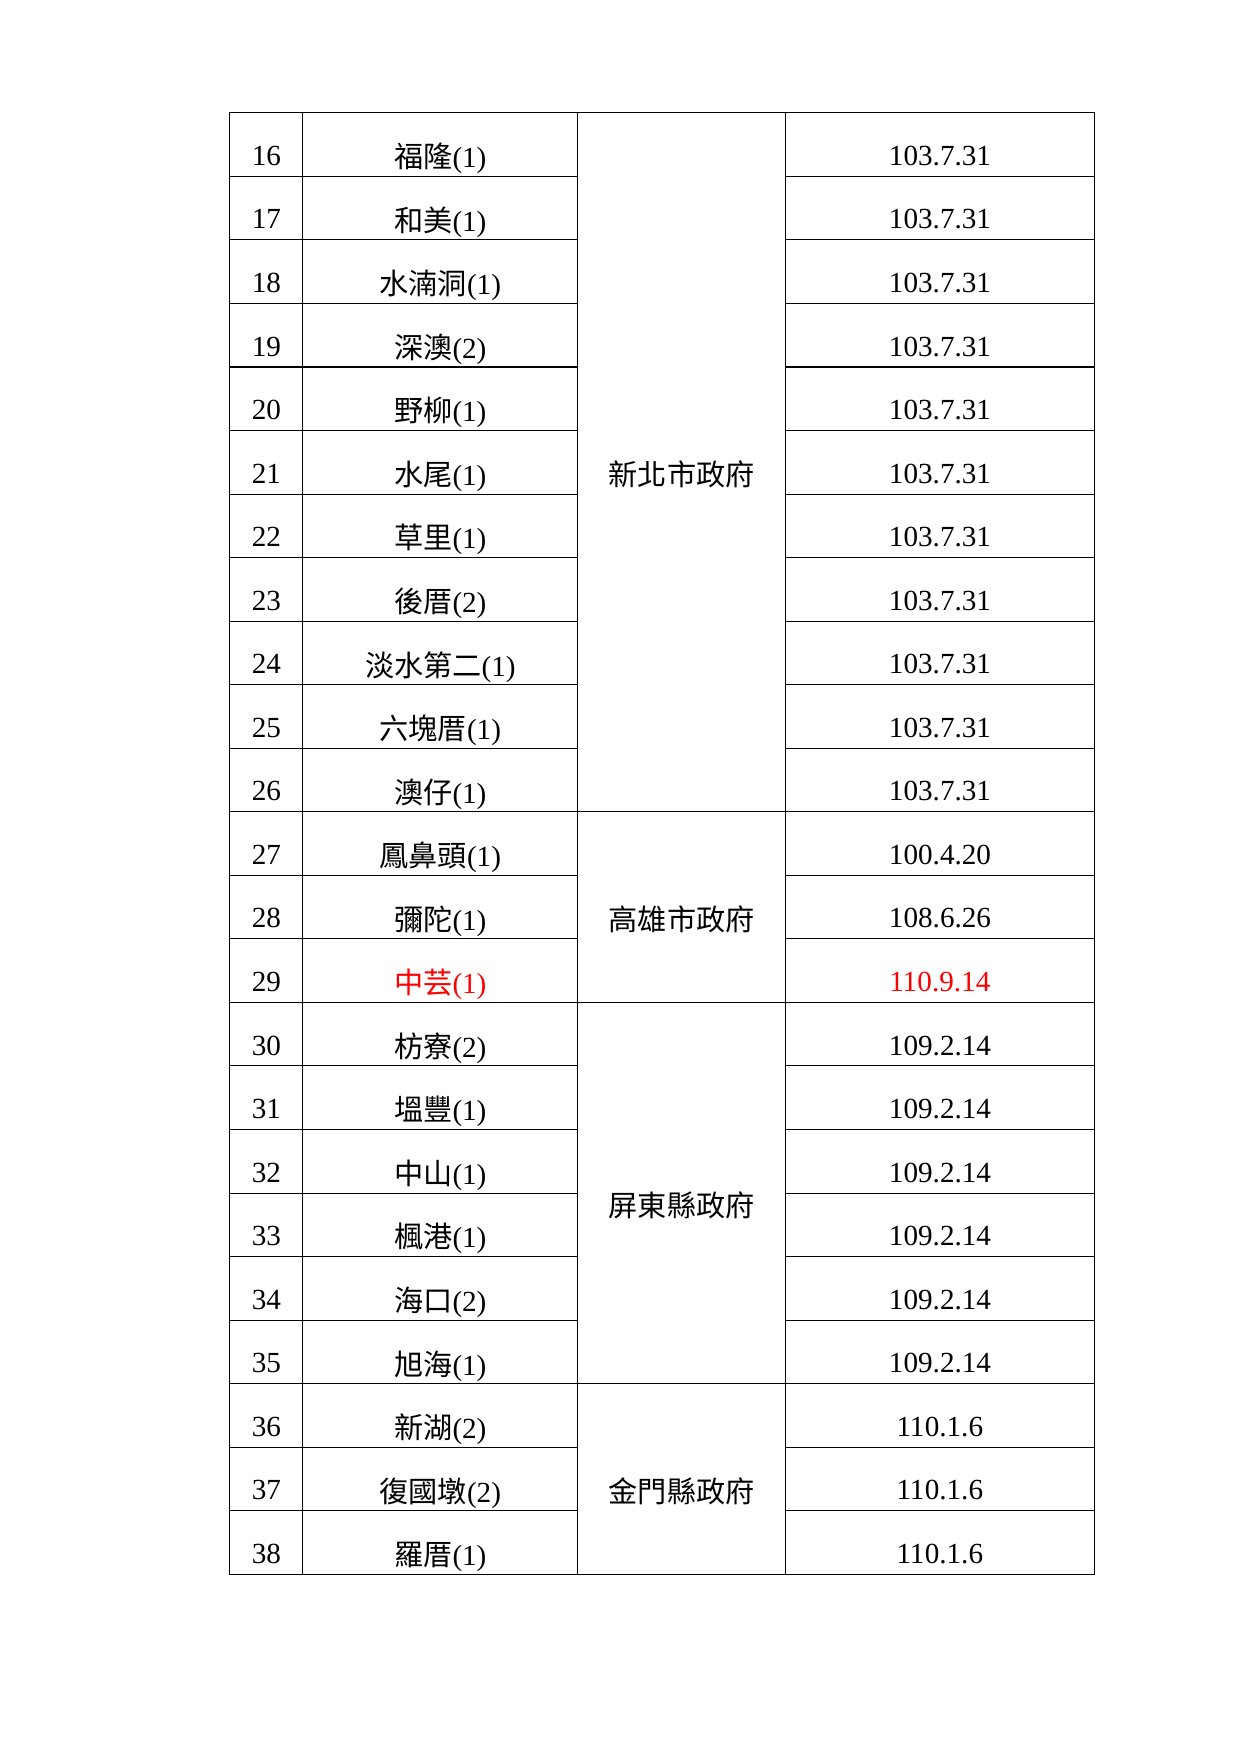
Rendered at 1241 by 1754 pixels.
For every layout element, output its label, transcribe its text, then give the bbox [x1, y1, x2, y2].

table_cell 37 [230, 1448, 302, 1510]
table_cell 澳仔(1) [303, 749, 577, 811]
table_cell 103.7.31 [786, 495, 1094, 557]
table_cell 水湳洞(1) [303, 240, 577, 303]
table_cell 110.9.14 [786, 939, 1094, 1002]
table_cell 新湖(2) [303, 1384, 577, 1447]
table_cell 高雄市政府 [578, 812, 785, 1002]
table_cell 水尾(1) [303, 431, 577, 493]
table_cell 鳳鼻頭(1) [303, 812, 577, 875]
table_cell 103.7.31 [786, 368, 1094, 430]
table_cell 103.7.31 [786, 558, 1094, 621]
table_cell 野柳(1) [303, 368, 577, 430]
table_cell 海口(2) [303, 1257, 577, 1319]
table_cell 28 [230, 876, 302, 938]
table_cell 110.1.6 [786, 1511, 1094, 1574]
table_cell 103.7.31 [786, 304, 1094, 366]
table_cell 103.7.31 [786, 749, 1094, 811]
table_cell 109.2.14 [786, 1003, 1094, 1065]
table_cell 31 [230, 1066, 302, 1129]
table_cell 和美(1) [303, 177, 577, 239]
table_cell 109.2.14 [786, 1321, 1094, 1383]
table_cell 淡水第二(1) [303, 622, 577, 684]
table_cell 103.7.31 [786, 240, 1094, 303]
table_cell 110.1.6 [786, 1384, 1094, 1447]
table_cell 109.2.14 [786, 1066, 1094, 1129]
table_cell 30 [230, 1003, 302, 1065]
table_cell 109.2.14 [786, 1130, 1094, 1192]
table_cell 深澳(2) [303, 304, 577, 366]
table_cell 34 [230, 1257, 302, 1319]
table_cell 32 [230, 1130, 302, 1192]
table_cell 22 [230, 495, 302, 557]
table_cell 103.7.31 [786, 622, 1094, 684]
table_cell 23 [230, 558, 302, 621]
table_cell 楓港(1) [303, 1194, 577, 1256]
table_cell 100.4.20 [786, 812, 1094, 875]
table_cell 旭海(1) [303, 1321, 577, 1383]
table_cell 36 [230, 1384, 302, 1447]
table_cell 103.7.31 [786, 431, 1094, 493]
table_cell 26 [230, 749, 302, 811]
table_cell 38 [230, 1511, 302, 1574]
table_cell 草里(1) [303, 495, 577, 557]
table_cell 塭豐(1) [303, 1066, 577, 1129]
table_cell 35 [230, 1321, 302, 1383]
table_cell 21 [230, 431, 302, 493]
table_cell 新北市政府 [578, 113, 785, 811]
table_cell 20 [230, 368, 302, 430]
table_cell 103.7.31 [786, 113, 1094, 176]
table_cell 16 [230, 113, 302, 176]
table_cell 108.6.26 [786, 876, 1094, 938]
table_cell 33 [230, 1194, 302, 1256]
table_cell 後厝(2) [303, 558, 577, 621]
table_cell 復國墩(2) [303, 1448, 577, 1510]
table_cell 103.7.31 [786, 177, 1094, 239]
table_cell 中芸(1) [303, 939, 577, 1002]
table_cell 103.7.31 [786, 685, 1094, 748]
table_cell 中山(1) [303, 1130, 577, 1192]
table_cell 19 [230, 304, 302, 366]
table_cell 羅厝(1) [303, 1511, 577, 1574]
table_cell 18 [230, 240, 302, 303]
table_cell 25 [230, 685, 302, 748]
table_cell 29 [230, 939, 302, 1002]
table_cell 金門縣政府 [578, 1384, 785, 1574]
table_cell 福隆(1) [303, 113, 577, 176]
table_cell 17 [230, 177, 302, 239]
table_cell 24 [230, 622, 302, 684]
table_cell 屏東縣政府 [578, 1003, 785, 1383]
table_cell 27 [230, 812, 302, 875]
table_cell 彌陀(1) [303, 876, 577, 938]
table_cell 六塊厝(1) [303, 685, 577, 748]
table_cell 枋寮(2) [303, 1003, 577, 1065]
table_cell 110.1.6 [786, 1448, 1094, 1510]
table_cell 109.2.14 [786, 1257, 1094, 1319]
table_cell 109.2.14 [786, 1194, 1094, 1256]
